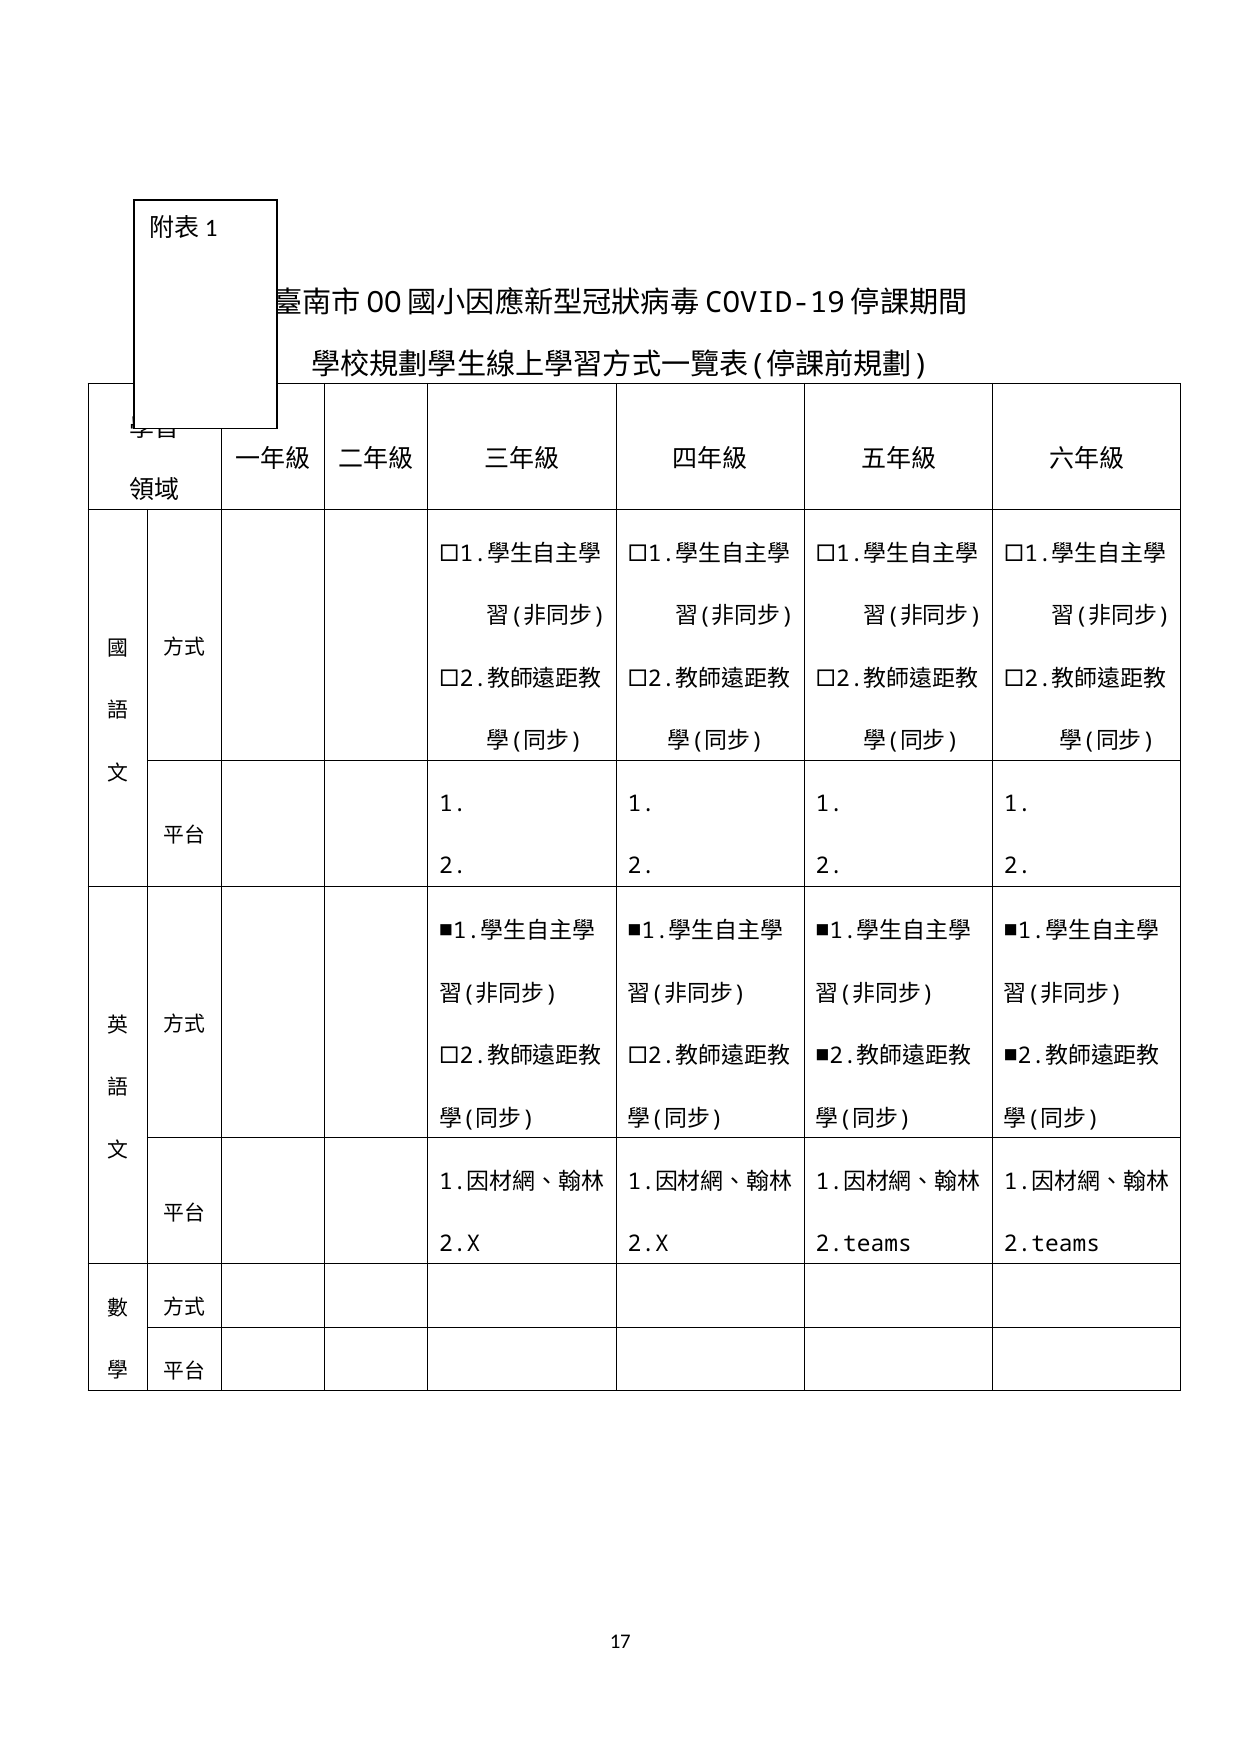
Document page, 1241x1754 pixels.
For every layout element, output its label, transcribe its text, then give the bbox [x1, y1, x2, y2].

table_cell ■1.學生自主學習(非同步) ■2.教師遠距教學(同步) [993, 887, 1180, 1137]
table_cell 平台 [148, 761, 221, 886]
table_cell [222, 1328, 324, 1390]
table_cell 方式 [148, 1264, 221, 1327]
table_cell [325, 1328, 427, 1390]
text 附表1 [149, 208, 261, 244]
table_cell [617, 1328, 804, 1390]
table_header 三年級 [428, 384, 616, 509]
table_cell 數 學 [89, 1264, 147, 1390]
table_header 學習 領域 [89, 384, 221, 509]
table_header 六年級 [993, 384, 1180, 509]
table_cell [428, 1264, 616, 1327]
table_cell 1. 2. [805, 761, 992, 886]
table_cell 方式 [148, 887, 221, 1137]
table_header 二年級 [325, 384, 427, 509]
table_cell 1.學生自主學習(非同步) 2.教師遠距教學(同步) [617, 510, 804, 760]
table_cell 1. 2. [617, 761, 804, 886]
table_cell [805, 1264, 992, 1327]
table_cell [222, 1264, 324, 1327]
table_cell ■1.學生自主學習(非同步) 2.教師遠距教學(同步) [428, 887, 616, 1137]
table_cell 1.學生自主學習(非同步) 2.教師遠距教學(同步) [993, 510, 1180, 760]
table_cell 1. 2. [428, 761, 616, 886]
table_cell 方式 [148, 510, 221, 760]
table_cell 1.學生自主學習(非同步) 2.教師遠距教學(同步) [805, 510, 992, 760]
table_cell [222, 1138, 324, 1263]
table_cell 英 語 文 [89, 887, 147, 1263]
table_cell [993, 1264, 1180, 1327]
table_cell [325, 1138, 427, 1263]
table_cell [325, 510, 427, 760]
table_cell [222, 510, 324, 760]
table_cell [325, 1264, 427, 1327]
text 學校規劃學生線上學習方式一覽表(停課前規劃) [278, 320, 1122, 383]
table_header 一年級 [222, 384, 324, 509]
text 臺南市OO國小因應新型冠狀病毒COVID-19停課期間 [135, 201, 276, 428]
table_header 四年級 [617, 384, 804, 509]
table_cell 國 語 文 [89, 510, 147, 886]
table_cell [805, 1328, 992, 1390]
table_cell 1. 2. [993, 761, 1180, 886]
table_cell ■1.學生自主學習(非同步) 2.教師遠距教學(同步) [617, 887, 804, 1137]
table_header 五年級 [805, 384, 992, 509]
table_cell 平台 [148, 1328, 221, 1390]
table_cell [222, 761, 324, 886]
text 臺南市OO國小因應新型冠狀病毒COVID-19停課期間 [118, 258, 133, 320]
table_cell [222, 887, 324, 1137]
table_cell 1.因材網、翰林 2.X [617, 1138, 804, 1263]
text [118, 320, 133, 383]
table_cell [325, 887, 427, 1137]
table_cell [325, 761, 427, 886]
table_cell 1.學生自主學習(非同步) 2.教師遠距教學(同步) [428, 510, 616, 760]
table_cell [428, 1328, 616, 1390]
table_cell [617, 1264, 804, 1327]
table_cell 平台 [148, 1138, 221, 1263]
table_cell [993, 1328, 1180, 1390]
table_cell ■1.學生自主學習(非同步) ■2.教師遠距教學(同步) [805, 887, 992, 1137]
table_cell 1.因材網、翰林 2.teams [993, 1138, 1180, 1263]
text 臺南市OO國小因應新型冠狀病毒COVID-19停課期間 [278, 258, 1122, 320]
table_cell 1.因材網、翰林 2.teams [805, 1138, 992, 1263]
table_cell 1.因材網、翰林 2.X [428, 1138, 616, 1263]
